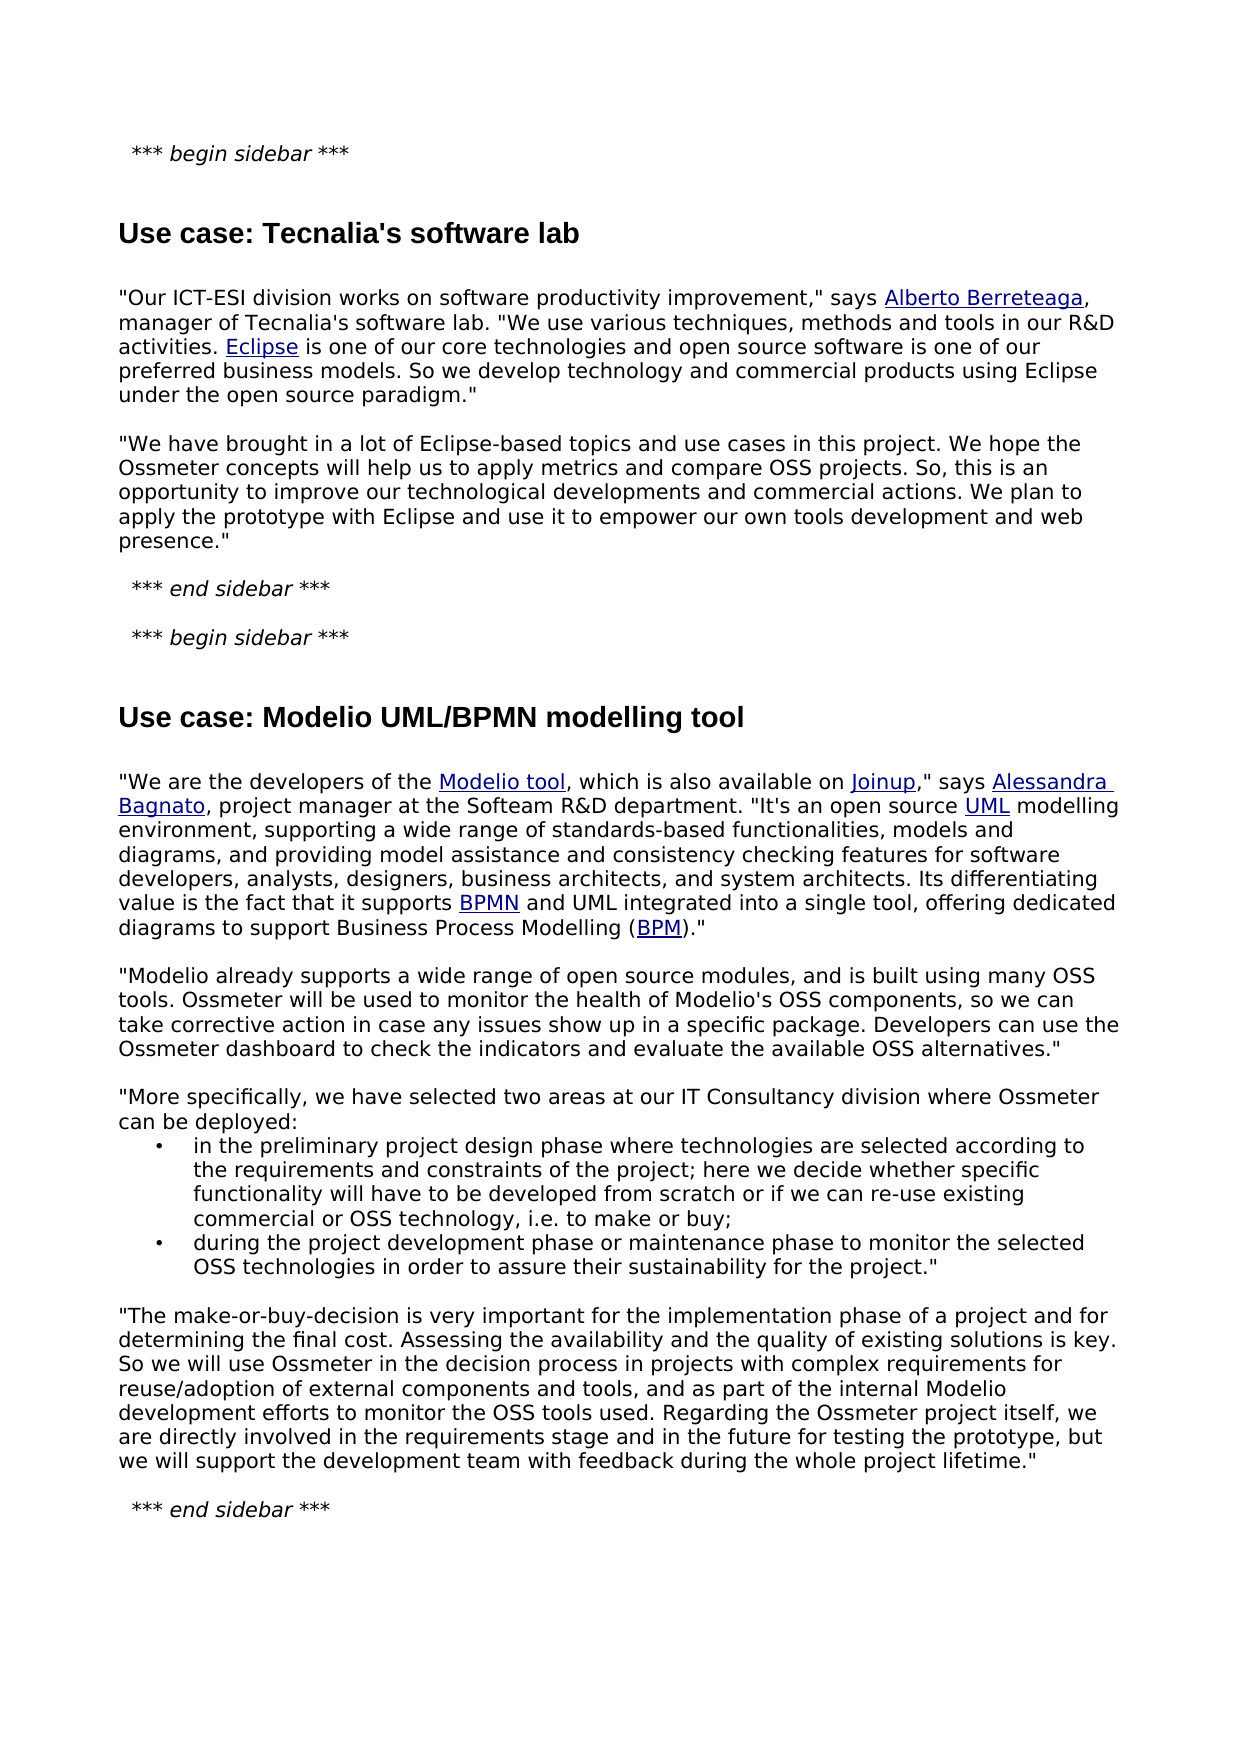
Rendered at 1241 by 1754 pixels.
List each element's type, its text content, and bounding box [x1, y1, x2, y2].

text "More specifically, we have selected two areas at our IT Consultancy division where Ossmeter can be deployed: [118, 1085, 1122, 1134]
text *** end sidebar *** [118, 1498, 1122, 1522]
text *** end sidebar *** [118, 577, 1122, 602]
text "We have brought in a lot of Eclipse-based topics and use cases in this project. We hope the Ossmeter concepts will help us to apply metrics and compare OSS projects. So, this is an opportunity to improve our technological developments and commercial actions. We plan to apply the prototype with Eclipse and use it to empower our own tools development and web presence." [118, 432, 1122, 553]
list in the preliminary project design phase where technologies are selected according to the requirements and constraints of the project; here we decide whether specific functionality will have to be developed from scratch or if we can re-use existing commercial or OSS technology, i.e. to make or buy; [156, 1134, 1122, 1231]
subtitle Use case: Modelio UML/BPMN modelling tool [118, 699, 1122, 733]
text "Our ICT-ESI division works on software productivity improvement," says Alberto Berreteaga, manager of Tecnalia's software lab. "We use various techniques, methods and tools in our R&D activities. Eclipse is one of our core technologies and open source software is one of our preferred business models. So we develop technology and commercial products using Eclipse under the open source paradigm." [118, 286, 1122, 408]
list during the project development phase or maintenance phase to monitor the selected OSS technologies in order to assure their sustainability for the project." [156, 1231, 1122, 1279]
text *** begin sidebar *** [118, 626, 1122, 650]
text "We are the developers of the Modelio tool, which is also available on Joinup," says Alessandra Bagnato, project manager at the Softeam R&D department. "It's an open source UML modelling environment, supporting a wide range of standards-based functionalities, models and diagrams, and providing model assistance and consistency checking features for software developers, analysts, designers, business architects, and system architects. Its differentiating value is the fact that it supports BPMN and UML integrated into a single tool, offering dedicated diagrams to support Business Process Modelling (BPM)." [118, 770, 1122, 940]
text "The make-or-buy-decision is very important for the implementation phase of a project and for determining the final cost. Assessing the availability and the quality of existing solutions is key. So we will use Ossmeter in the decision process in projects with complex requirements for reuse/adoption of external components and tools, and as part of the internal Modelio development efforts to monitor the OSS tools used. Regarding the Ossmeter project itself, we are directly involved in the requirements stage and in the future for testing the prototype, but we will support the development team with feedback during the whole project lifetime." [118, 1304, 1122, 1474]
text "Modelio already supports a wide range of open source modules, and is built using many OSS tools. Ossmeter will be used to monitor the health of Modelio's OSS components, so we can take corrective action in case any issues show up in a specific package. Developers can use the Ossmeter dashboard to check the indicators and evaluate the available OSS alternatives." [118, 964, 1122, 1061]
text *** begin sidebar *** [118, 142, 1122, 167]
subtitle Use case: Tecnalia's software lab [118, 216, 1122, 249]
